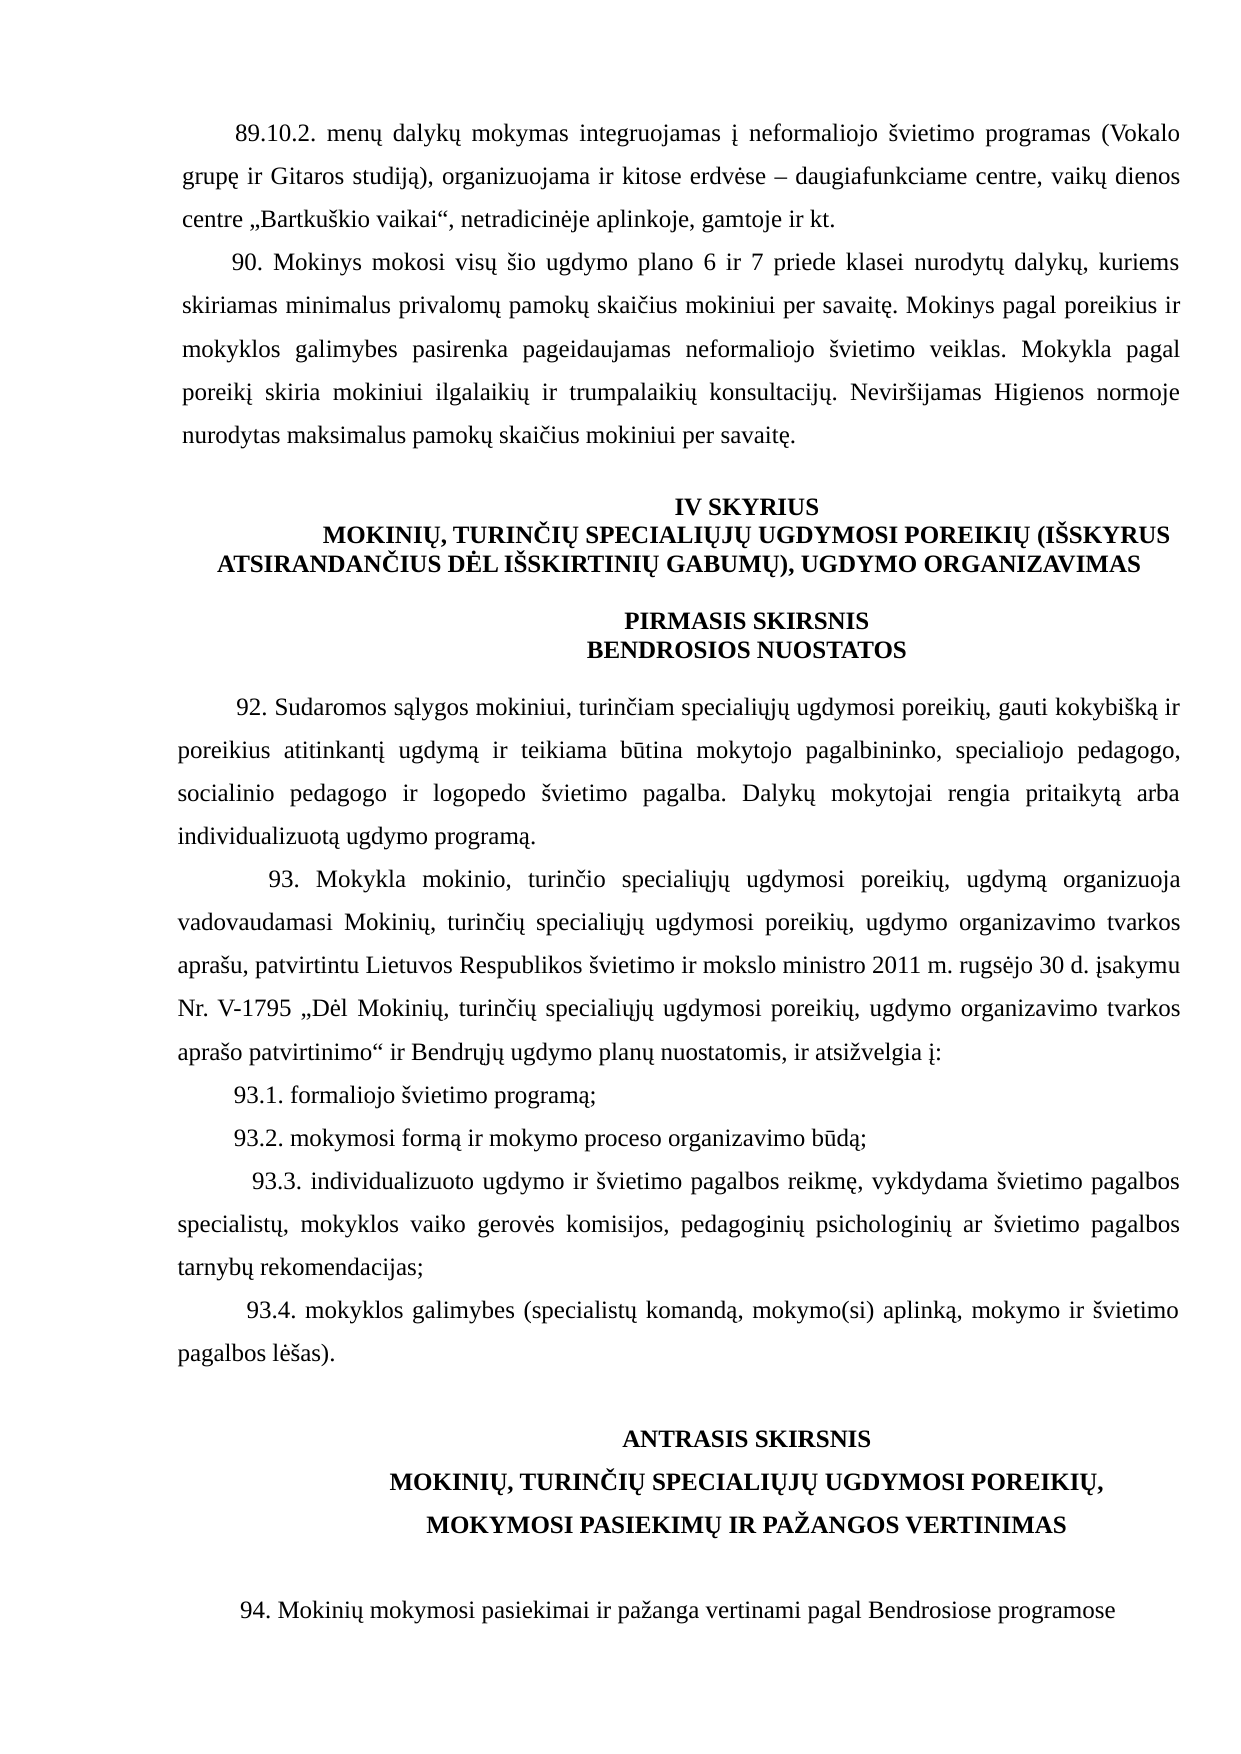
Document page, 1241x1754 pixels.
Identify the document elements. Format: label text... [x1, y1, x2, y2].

text 93.2. mokymosi formą ir mokymo proceso organizavimo būdą; [177, 1123, 1181, 1152]
text MOKINIŲ, TURINČIŲ SPECIALIŲJŲ UGDYMOSI POREIKIŲ, [177, 1467, 1181, 1496]
text BENDROSIOS NUOSTATOS [177, 635, 1181, 664]
text MOKYMOSI PASIEKIMŲ IR PAŽANGOS VERTINIMAS [177, 1510, 1181, 1539]
text 89.10.2. menų dalykų mokymas integruojamas į neformaliojo švietimo programas (Vokalo grupę ir Gitaros studiją), organizuojama ir kitose erdvėse – daugiafunkciame centre, vaikų dienos centre „Bartkuškio vaikai“, netradicinėje aplinkoje, gamtoje ir kt. [182, 118, 1181, 233]
text 93.3. individualizuoto ugdymo ir švietimo pagalbos reikmę, vykdydama švietimo pagalbos specialistų, mokyklos vaiko gerovės komisijos, pedagoginių psichologinių ar švietimo pagalbos tarnybų rekomendacijas; [177, 1166, 1181, 1281]
text 93.4. mokyklos galimybes (specialistų komandą, mokymo(si) aplinką, mokymo ir švietimo pagalbos lėšas). [177, 1295, 1181, 1367]
text 93. Mokykla mokinio, turinčio specialiųjų ugdymosi poreikių, ugdymą organizuoja vadovaudamasi Mokinių, turinčių specialiųjų ugdymosi poreikių, ugdymo organizavimo tvarkos aprašu, patvirtintu Lietuvos Respublikos švietimo ir mokslo ministro 2011 m. rugsėjo 30 d. įsakymu Nr. V-1795 „Dėl Mokinių, turinčių specialiųjų ugdymosi poreikių, ugdymo organizavimo tvarkos aprašo patvirtinimo“ ir Bendrųjų ugdymo planų nuostatomis, ir atsižvelgia į: [177, 864, 1181, 1065]
text ANTRASIS SKIRSNIS [177, 1424, 1181, 1452]
text 94. Mokinių mokymosi pasiekimai ir pažanga vertinami pagal Bendrosiose programose [177, 1595, 1181, 1624]
text 90. Mokinys mokosi visų šio ugdymo plano 6 ir 7 priede klasei nurodytų dalykų, kuriems skiriamas minimalus privalomų pamokų skaičius mokiniui per savaitę. Mokinys pagal poreikius ir mokyklos galimybes pasirenka pageidaujamas neformaliojo švietimo veiklas. Mokykla pagal poreikį skiria mokiniui ilgalaikių ir trumpalaikių konsultacijų. Neviršijamas Higienos normoje nurodytas maksimalus pamokų skaičius mokiniui per savaitę. [182, 247, 1181, 449]
text MOKINIŲ, TURINČIŲ SPECIALIŲJŲ UGDYMOSI POREIKIŲ (IŠSKYRUS ATSIRANDANČIUS DĖL IŠSKIRTINIŲ GABUMŲ), UGDYMO ORGANIZAVIMAS [177, 521, 1181, 578]
text 93.1. formaliojo švietimo programą; [177, 1080, 1181, 1108]
text PIRMASIS SKIRSNIS [177, 606, 1181, 635]
text IV SKYRIUS [177, 492, 1181, 521]
text 92. Sudaromos sąlygos mokiniui, turinčiam specialiųjų ugdymosi poreikių, gauti kokybišką ir poreikius atitinkantį ugdymą ir teikiama būtina mokytojo pagalbininko, specialiojo pedagogo, socialinio pedagogo ir logopedo švietimo pagalba. Dalykų mokytojai rengia pritaikytą arba individualizuotą ugdymo programą. [177, 692, 1181, 850]
